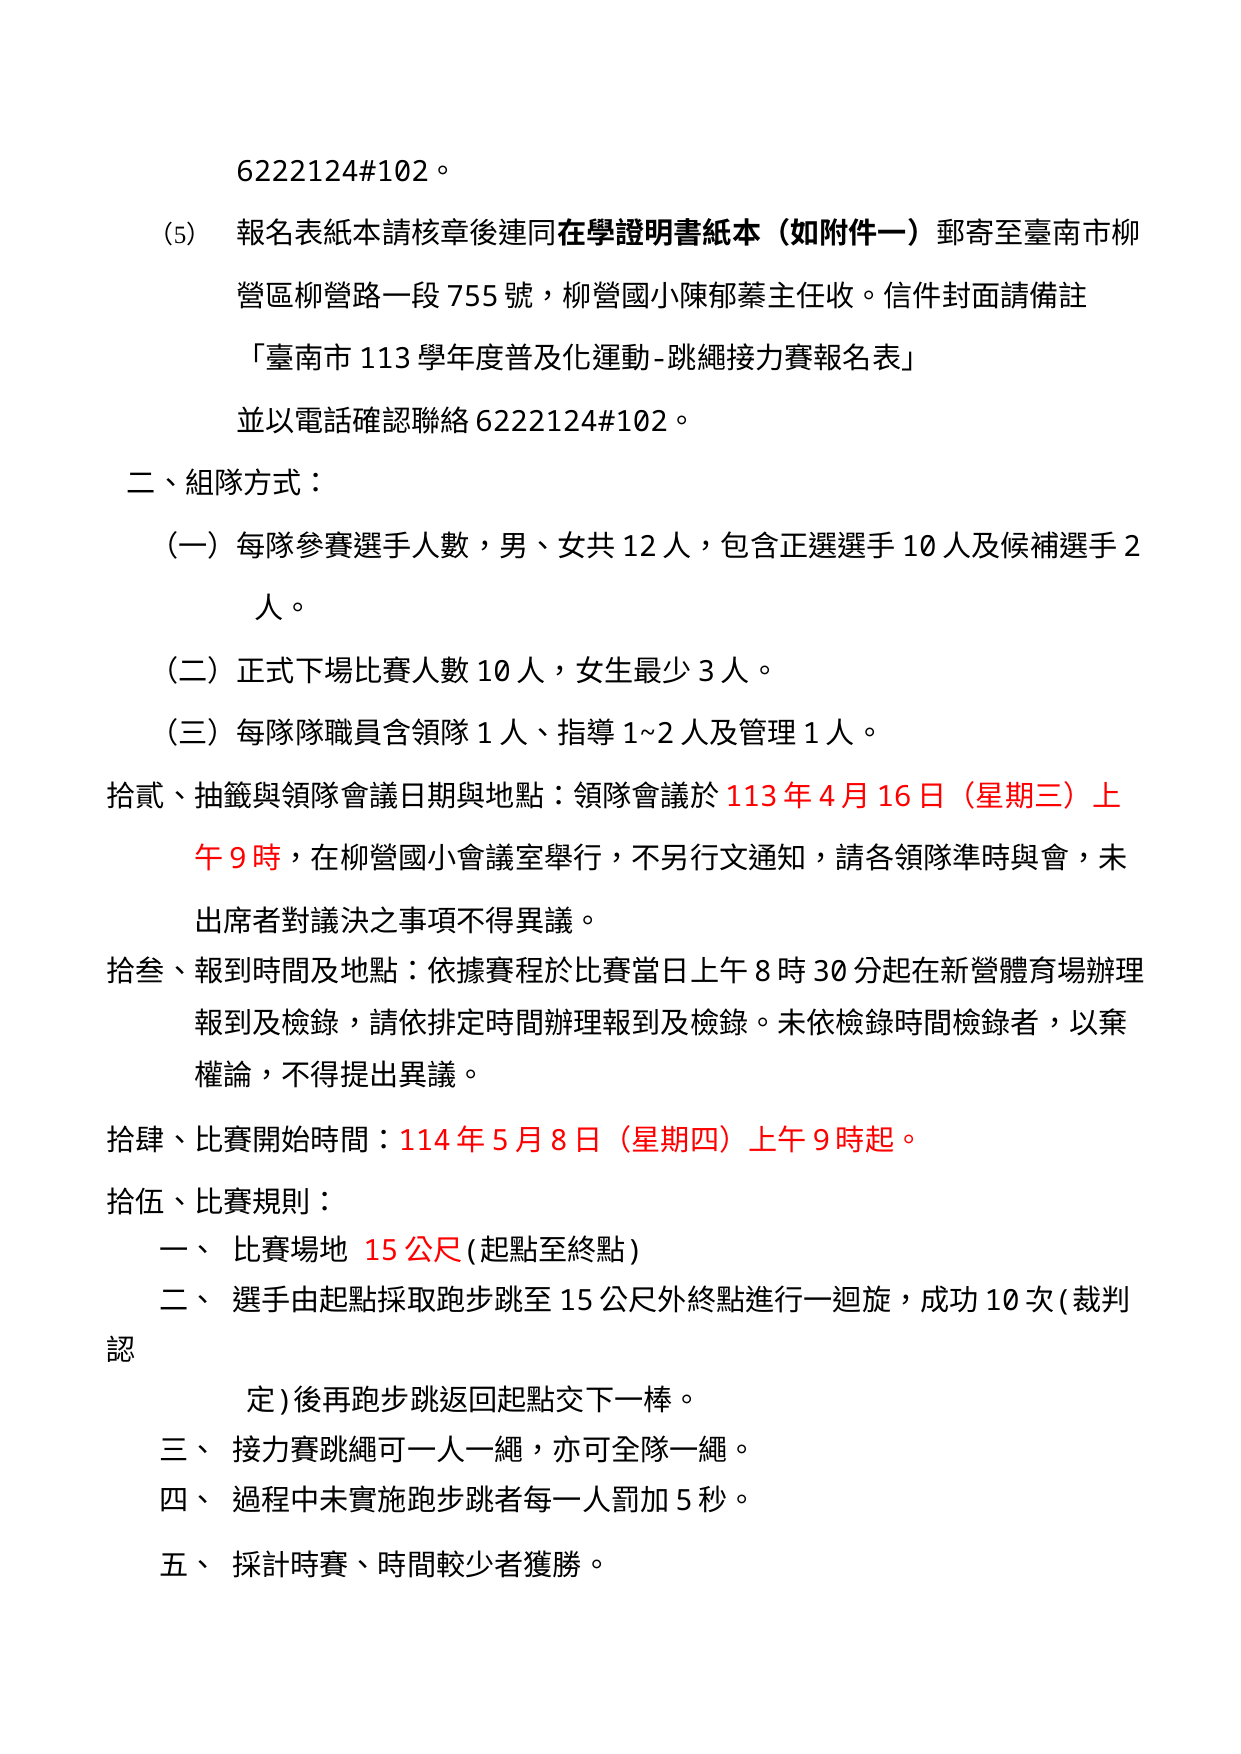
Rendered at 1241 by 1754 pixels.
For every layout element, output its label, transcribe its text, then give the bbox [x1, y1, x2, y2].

text 拾伍、比賽規則： [106, 1158, 1149, 1221]
text 人。 [131, 564, 1149, 627]
text 拾貳、抽籤與領隊會議日期與地點：領隊會議於113年4月16日（星期三）上午9時，在柳營國小會議室舉行，不另行文通知，請各領隊準時與會，未出席者對議決之事項不得異議。 [106, 752, 1149, 939]
text 三、 接力賽跳繩可一人一繩，亦可全隊一繩。 [106, 1421, 1149, 1471]
text 五、 採計時賽、時間較少者獲勝。 [106, 1521, 1149, 1583]
text （一）每隊參賽選手人數，男、女共12人，包含正選選手10人及候補選手2 [131, 502, 1149, 564]
text 拾叁、報到時間及地點：依據賽程於比賽當日上午8時30分起在新營體育場辦理報到及檢錄，請依排定時間辦理報到及檢錄。未依檢錄時間檢錄者，以棄權論，不得提出異議。 [106, 939, 1149, 1096]
text 一、 比賽場地 15公尺(起點至終點) [106, 1221, 1149, 1271]
text 「臺南市113學年度普及化運動-跳繩接力賽報名表」 [236, 314, 1149, 377]
text 四、 過程中未實施跑步跳者每一人罰加5秒。 [106, 1471, 1149, 1521]
text 定)後再跑步跳返回起點交下一棒。 [106, 1371, 1149, 1421]
text 並以電話確認聯絡6222124#102。 [236, 377, 1149, 439]
text （三）每隊隊職員含領隊1人、指導1~2人及管理1人。 [131, 689, 1149, 752]
text 二、 選手由起點採取跑步跳至15公尺外終點進行一迴旋，成功10次(裁判認 [106, 1271, 1149, 1371]
text 二、組隊方式： [92, 439, 1149, 502]
text （二）正式下場比賽人數10人，女生最少3人。 [131, 627, 1149, 689]
list 報名表紙本請核章後連同在學證明書紙本（如附件一）郵寄至臺南市柳營區柳營路一段755號，柳營國小陳郁蓁主任收。信件封面請備註 [148, 189, 1149, 314]
list 6222124#102。 [148, 127, 1149, 189]
text 拾肆、比賽開始時間：114年5月8日（星期四）上午9時起。 [106, 1096, 1149, 1158]
